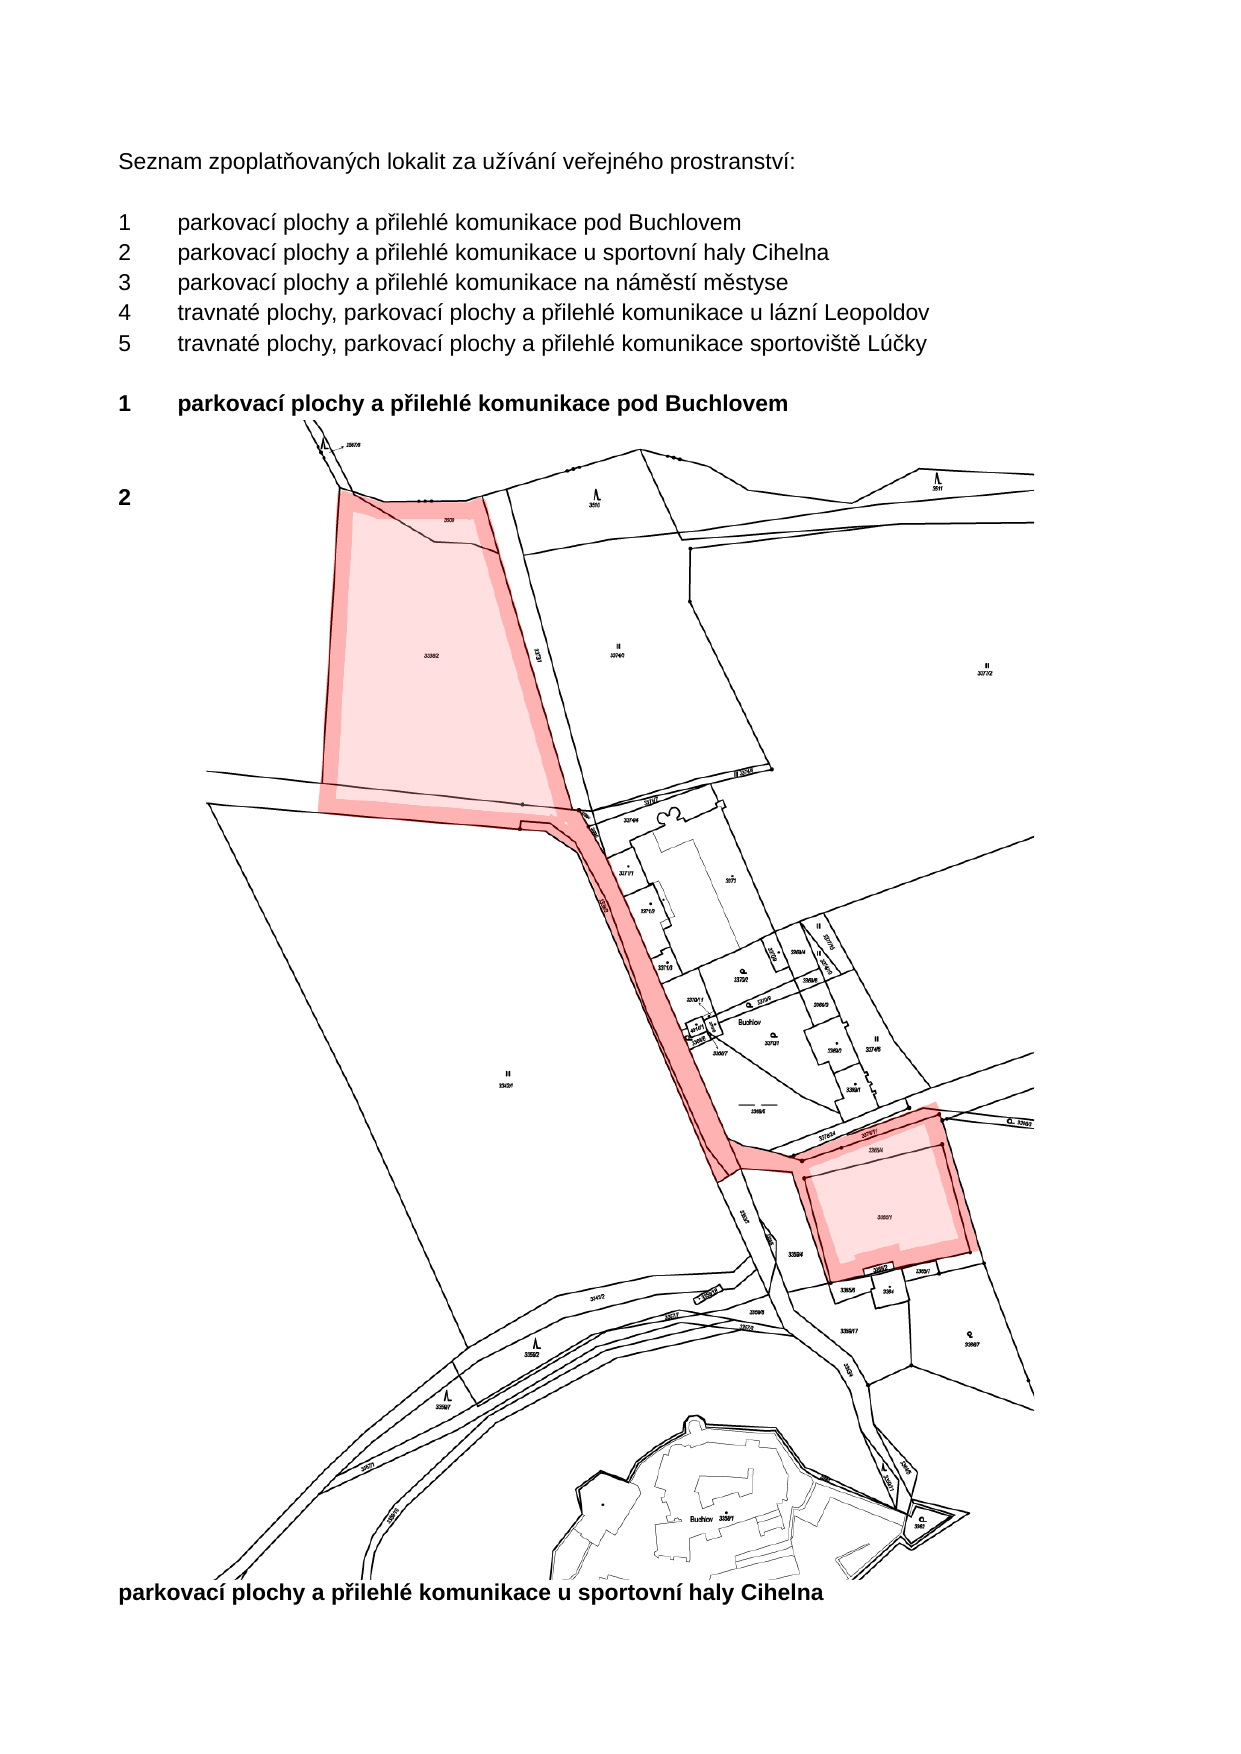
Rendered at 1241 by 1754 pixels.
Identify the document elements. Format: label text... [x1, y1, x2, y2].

list parkovací plochy a přilehlé komunikace na náměstí městyse [118, 269, 1122, 296]
picture [206, 420, 1035, 1580]
list parkovací plochy a přilehlé komunikace u sportovní haly Cihelna [118, 239, 1122, 265]
list travnaté plochy, parkovací plochy a přilehlé komunikace sportoviště Lúčky [118, 329, 1122, 356]
list travnaté plochy, parkovací plochy a přilehlé komunikace u lázní Leopoldov [118, 299, 1122, 326]
list parkovací plochy a přilehlé komunikace pod Buchlovem [118, 209, 1122, 235]
list parkovací plochy a přilehlé komunikace u sportovní haly Cihelna [118, 483, 1122, 1606]
list parkovací plochy a přilehlé komunikace pod Buchlovem [118, 390, 1122, 416]
text Seznam zpoplatňovaných lokalit za užívání veřejného prostranství: [118, 148, 1122, 175]
